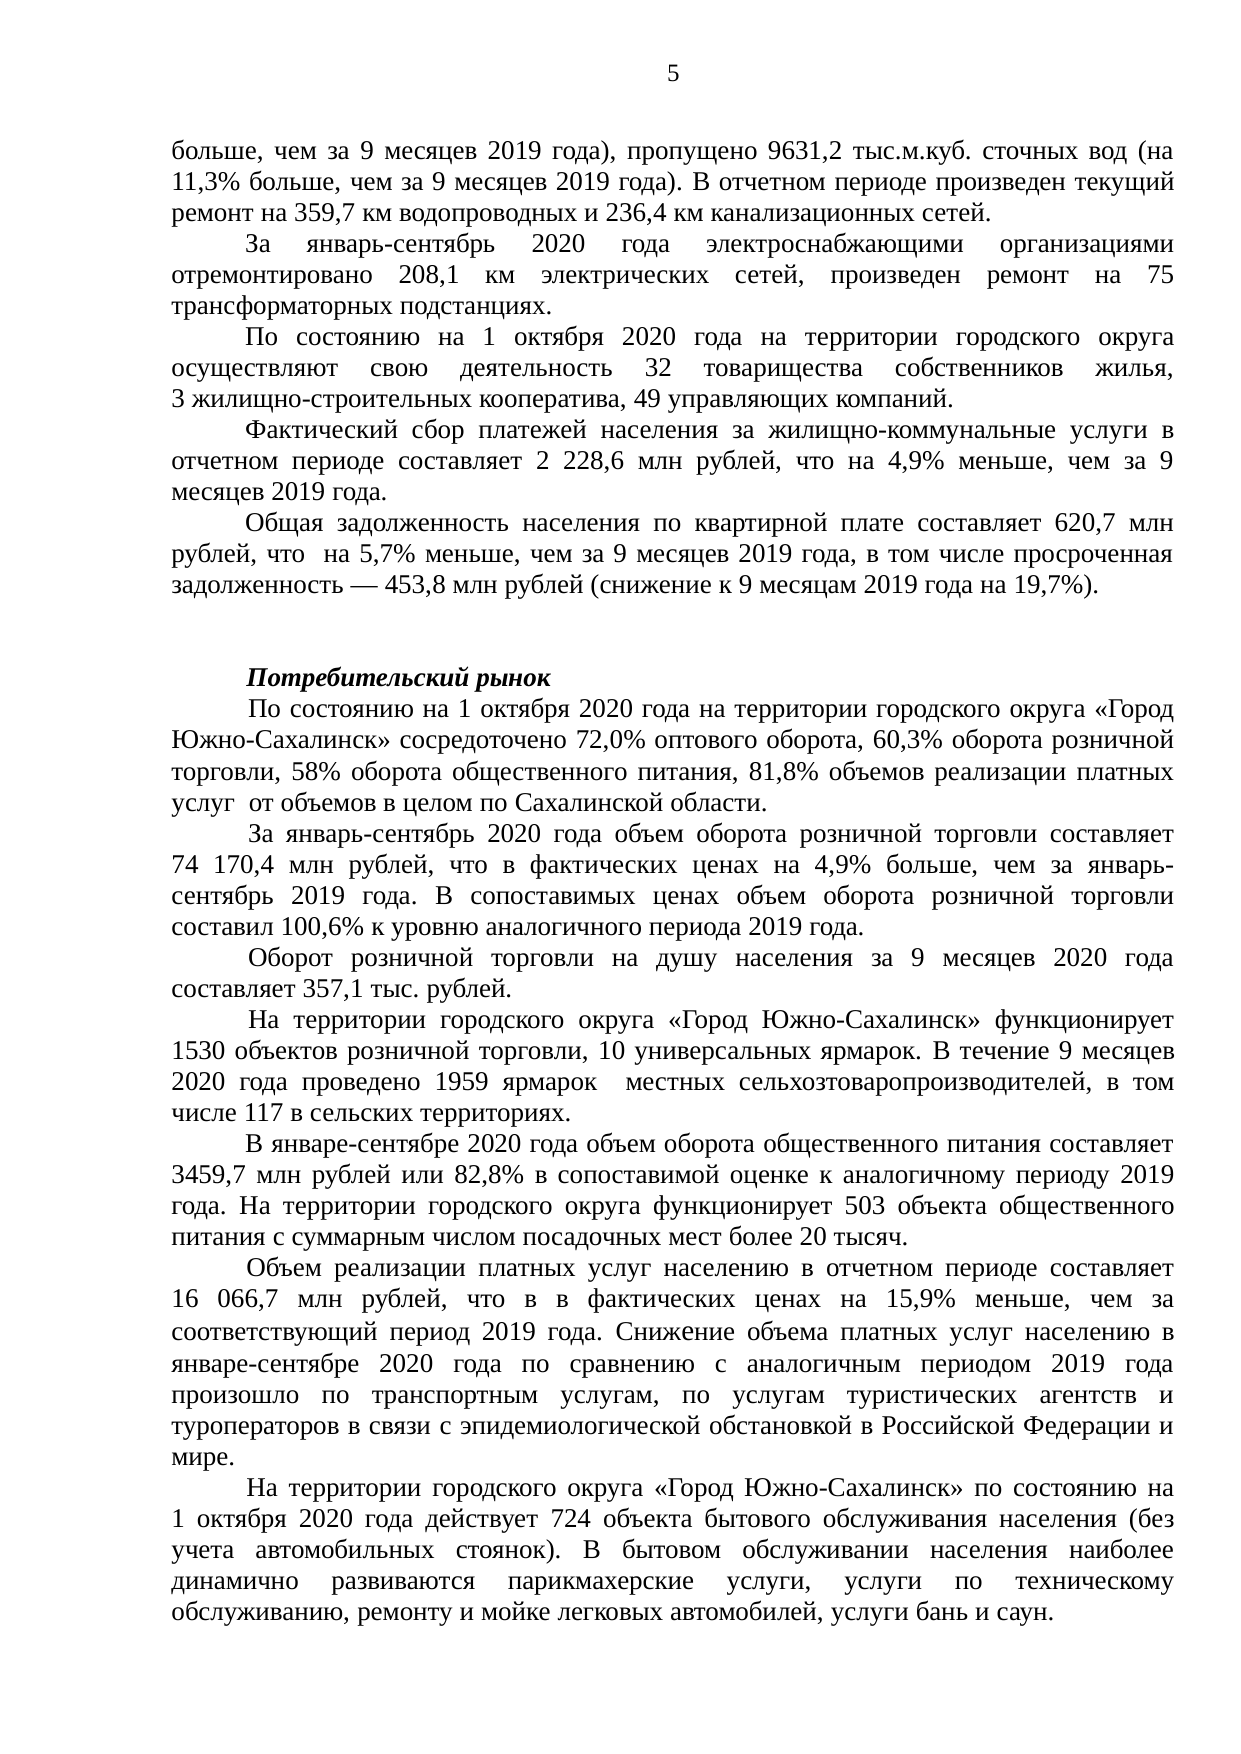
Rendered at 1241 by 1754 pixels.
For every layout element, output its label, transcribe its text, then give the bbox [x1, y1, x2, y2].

text За январь-сентябрь 2020 года электроснабжающими организациями отремонтировано 208,1 км электрических сетей, произведен ремонт на 75 трансформаторных подстанциях. [171, 227, 1175, 320]
text Фактический сбор платежей населения за жилищно-коммунальные услуги в отчетном периоде составляет 2 228,6 млн рублей, что на 4,9% меньше, чем за 9 месяцев 2019 года. [171, 413, 1175, 507]
text На территории городского округа «Город Южно-Сахалинск» функционирует 1530 объектов розничной торговли, 10 универсальных ярмарок. В течение 9 месяцев 2020 года проведено 1959 ярмарок местных сельхозтоваропроизводителей, в том числе 117 в сельских территориях. [171, 1003, 1175, 1127]
text Оборот розничной торговли на душу населения за 9 месяцев 2020 года составляет 357,1 тыс. рублей. [171, 941, 1175, 1003]
text На территории городского округа «Город Южно-Сахалинск» по состоянию на 1 октября 2020 года действует 724 объекта бытового обслуживания населения (без учета автомобильных стоянок). В бытовом обслуживании населения наиболее динамично развиваются парикмахерские услуги, услуги по техническому обслуживанию, ремонту и мойке легковых автомобилей, услуги бань и саун. [171, 1471, 1175, 1627]
text По состоянию на 1 октября 2020 года на территории городского округа осуществляют свою деятельность 32 товарищества собственников жилья, 3 жилищно-строительных кооператива, 49 управляющих компаний. [171, 320, 1175, 413]
text Общая задолженность населения по квартирной плате составляет 620,7 млн рублей, что на 5,7% меньше, чем за 9 месяцев 2019 года, в том числе просроченная задолженность — 453,8 млн рублей (снижение к 9 месяцам 2019 года на 19,7%). [171, 507, 1175, 600]
text В январе-сентябре 2020 года объем оборота общественного питания составляет 3459,7 млн рублей или 82,8% в сопоставимой оценке к аналогичному периоду 2019 года. На территории городского округа функционирует 503 объекта общественного питания с суммарным числом посадочных мест более 20 тысяч. [171, 1127, 1175, 1252]
text больше, чем за 9 месяцев 2019 года), пропущено 9631,2 тыс.м.куб. сточных вод (на 11,3% больше, чем за 9 месяцев 2019 года). В отчетном периоде произведен текущий ремонт на 359,7 км водопроводных и 236,4 км канализационных сетей. [171, 134, 1175, 227]
text За январь-сентябрь 2020 года объем оборота розничной торговли составляет 74 170,4 млн рублей, что в фактических ценах на 4,9% больше, чем за январь-сентябрь 2019 года. В сопоставимых ценах объем оборота розничной торговли составил 100,6% к уровню аналогичного периода 2019 года. [171, 817, 1175, 941]
text По состоянию на 1 октября 2020 года на территории городского округа «Город Южно-Сахалинск» сосредоточено 72,0% оптового оборота, 60,3% оборота розничной торговли, 58% оборота общественного питания, 81,8% объемов реализации платных услуг от объемов в целом по Сахалинской области. [171, 693, 1175, 817]
text Объем реализации платных услуг населению в отчетном периоде составляет 16 066,7 млн рублей, что в в фактических ценах на 15,9% меньше, чем за соответствующий период 2019 года. Снижение объема платных услуг населению в январе-сентябре 2020 года по сравнению с аналогичным периодом 2019 года произошло по транспортным услугам, по услугам туристических агентств и туроператоров в связи с эпидемиологической обстановкой в Российской Федерации и мире. [171, 1252, 1175, 1471]
text Потребительский рынок [171, 662, 1175, 693]
